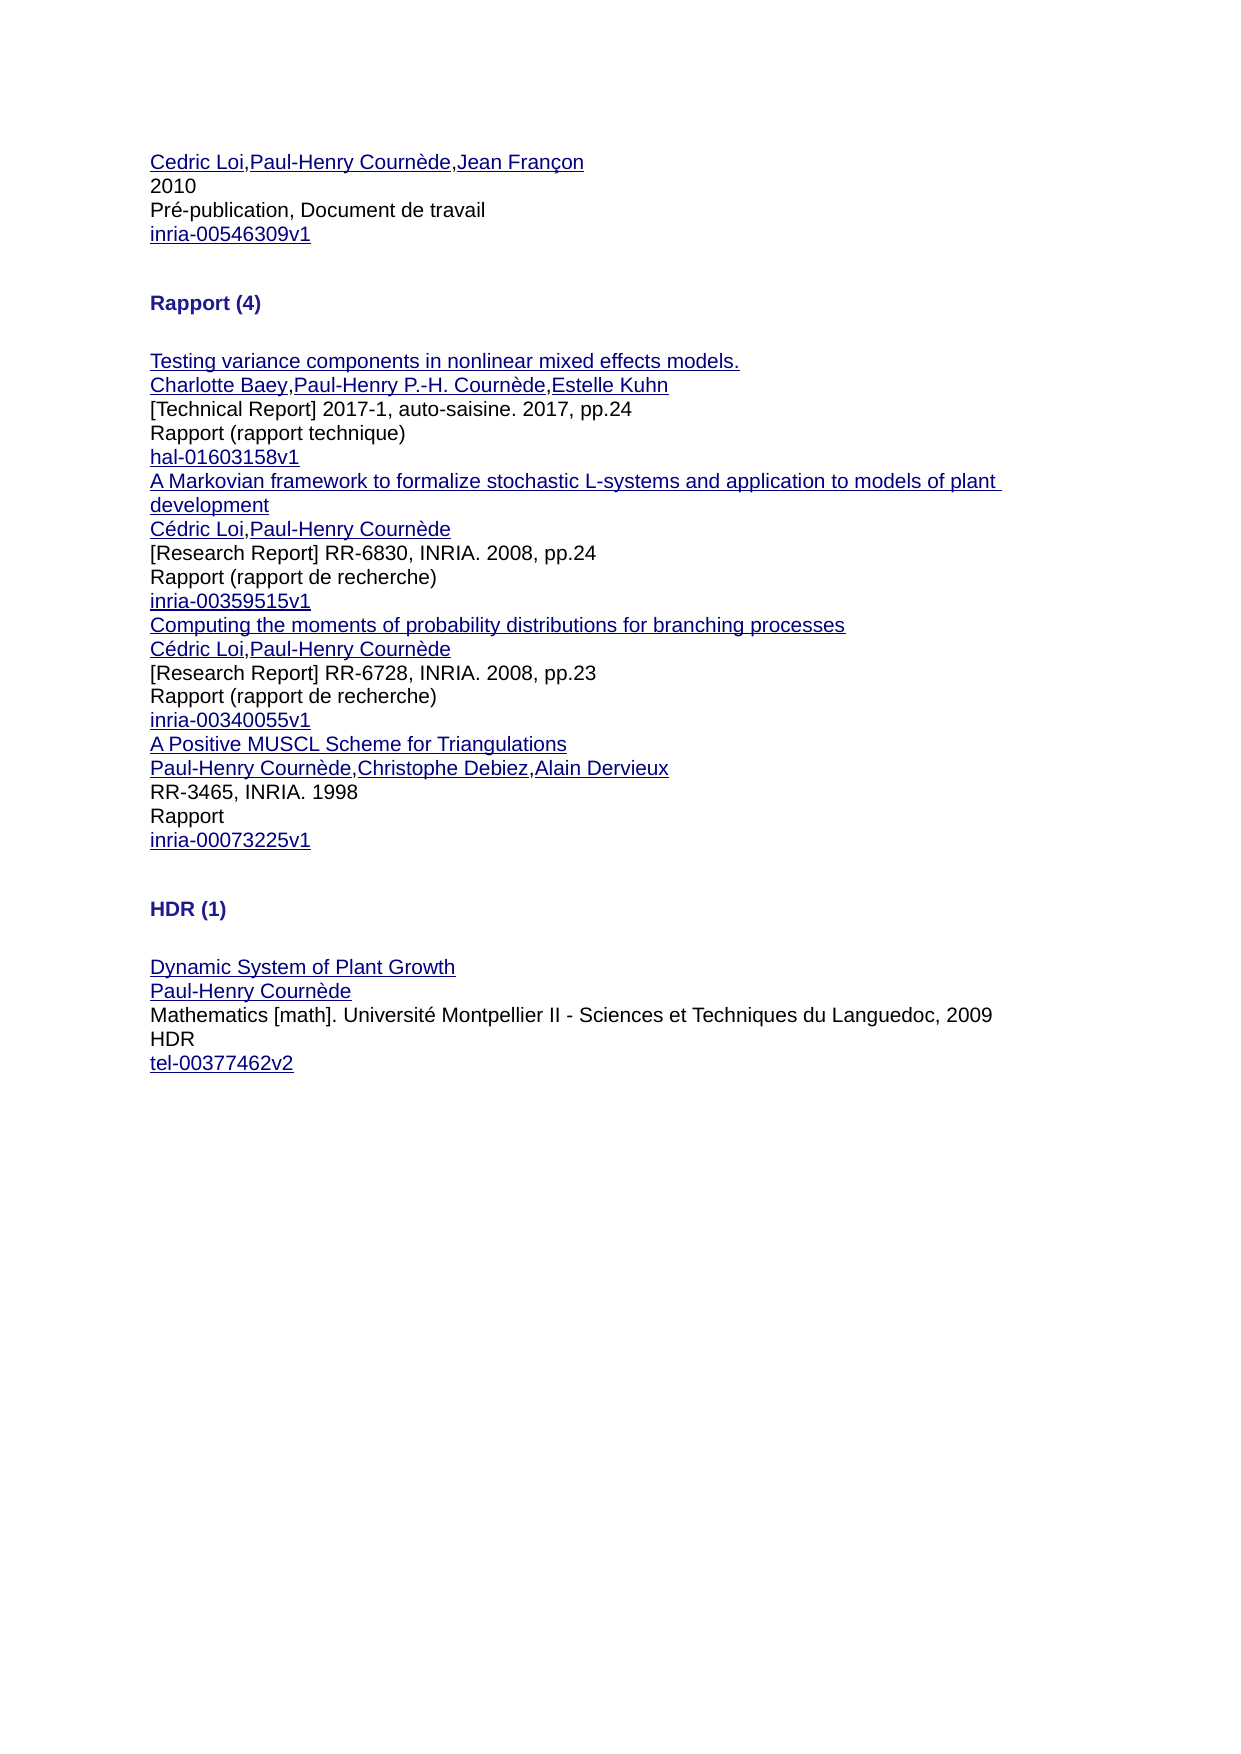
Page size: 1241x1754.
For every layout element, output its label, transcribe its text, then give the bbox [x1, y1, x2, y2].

table_header Dynamic System of Plant Growth Paul-Henry Cournède Mathematics [math]. Université Montpellier II - Sciences et Techniques du Languedoc, 2009 HDR tel-00377462v2 [150, 955, 1090, 1075]
subtitle HDR (1) [150, 897, 1090, 921]
table_header Testing variance components in nonlinear mixed effects models. Charlotte Baey,Paul-Henry P.-H. Cournède,Estelle Kuhn [Technical Report] 2017-1, auto-saisine. 2017, pp.24 Rapport (rapport technique) hal-01603158v1 [150, 349, 1090, 469]
table_cell Computing the moments of probability distributions for branching processes Cédric Loi,Paul-Henry Cournède [Research Report] RR-6728, INRIA. 2008, pp.23 Rapport (rapport de recherche) inria-00340055v1 [150, 613, 1090, 732]
table_cell A Markovian framework to formalize stochastic L-systems and application to models of plant development Cédric Loi,Paul-Henry Cournède [Research Report] RR-6830, INRIA. 2008, pp.24 Rapport (rapport de recherche) inria-00359515v1 [150, 469, 1090, 612]
subtitle Rapport (4) [150, 291, 1090, 314]
table_cell A Positive MUSCL Scheme for Triangulations Paul-Henry Cournède,Christophe Debiez,Alain Dervieux RR-3465, INRIA. 1998 Rapport inria-00073225v1 [150, 732, 1090, 852]
table_cell Cedric Loi,Paul-Henry Cournède,Jean Françon 2010 Pré-publication, Document de travail inria-00546309v1 [150, 150, 1090, 246]
